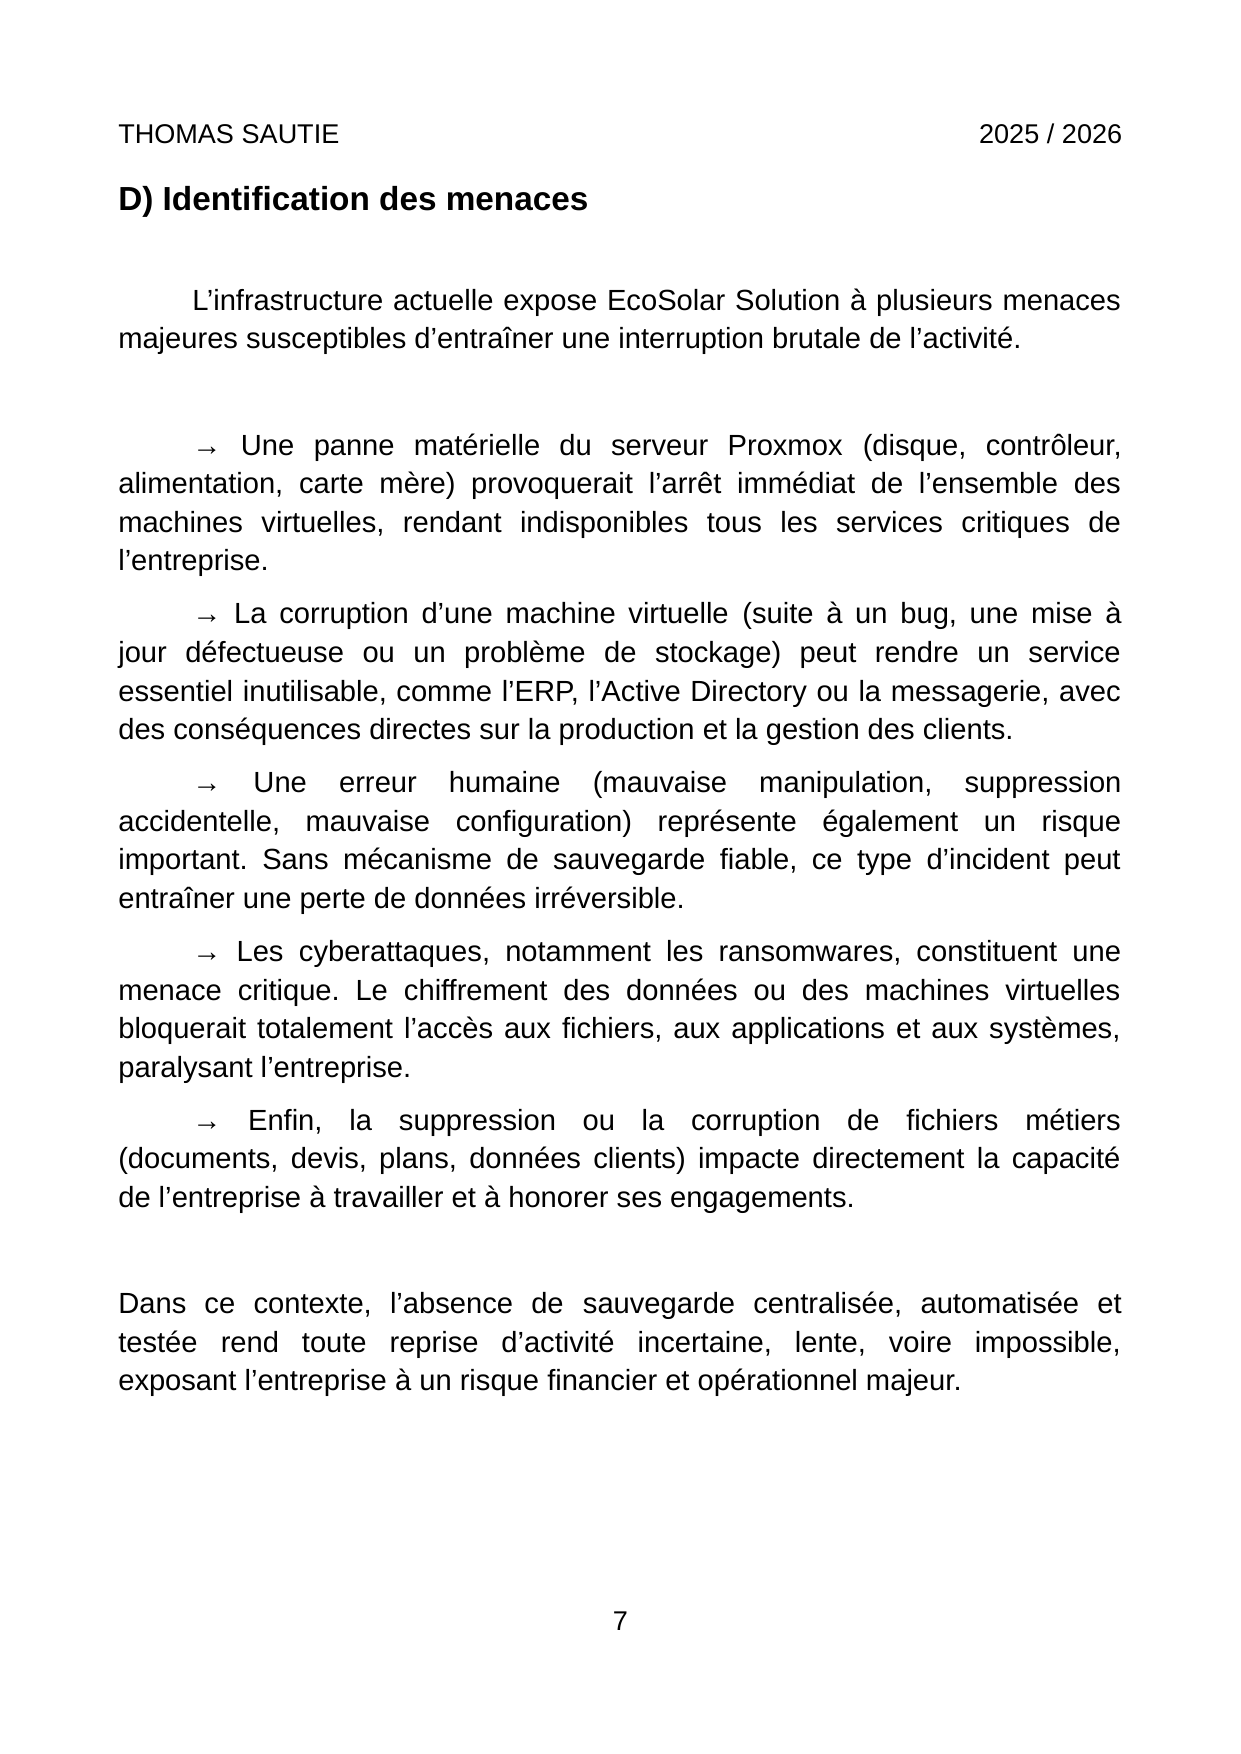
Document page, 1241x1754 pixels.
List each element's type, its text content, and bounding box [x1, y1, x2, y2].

text → Enfin, la suppression ou la corruption de fichiers métiers (documents, devis, plans, données clients) impacte directement la capacité de l’entreprise à travailler et à honorer ses engagements. [118, 1103, 1122, 1213]
text Dans ce contexte, l’absence de sauvegarde centralisée, automatisée et testée rend toute reprise d’activité incertaine, lente, voire impossible, exposant l’entreprise à un risque financier et opérationnel majeur. [118, 1286, 1122, 1397]
text → La corruption d’une machine virtuelle (suite à un bug, une mise à jour défectueuse ou un problème de stockage) peut rendre un service essentiel inutilisable, comme l’ERP, l’Active Directory ou la messagerie, avec des conséquences directes sur la production et la gestion des clients. [118, 596, 1122, 746]
text → Les cyberattaques, notamment les ransomwares, constituent une menace critique. Le chiffrement des données ou des machines virtuelles bloquerait totalement l’accès aux fichiers, aux applications et aux systèmes, paralysant l’entreprise. [118, 934, 1122, 1083]
text → Une panne matérielle du serveur Proxmox (disque, contrôleur, alimentation, carte mère) provoquerait l’arrêt immédiat de l’ensemble des machines virtuelles, rendant indisponibles tous les services critiques de l’entreprise. [118, 428, 1122, 577]
subtitle D) Identification des menaces [118, 179, 1122, 217]
text → Une erreur humaine (mauvaise manipulation, suppression accidentelle, mauvaise configuration) représente également un risque important. Sans mécanisme de sauvegarde fiable, ce type d’incident peut entraîner une perte de données irréversible. [118, 765, 1122, 914]
text L’infrastructure actuelle expose EcoSolar Solution à plusieurs menaces majeures susceptibles d’entraîner une interruption brutale de l’activité. [118, 283, 1122, 355]
